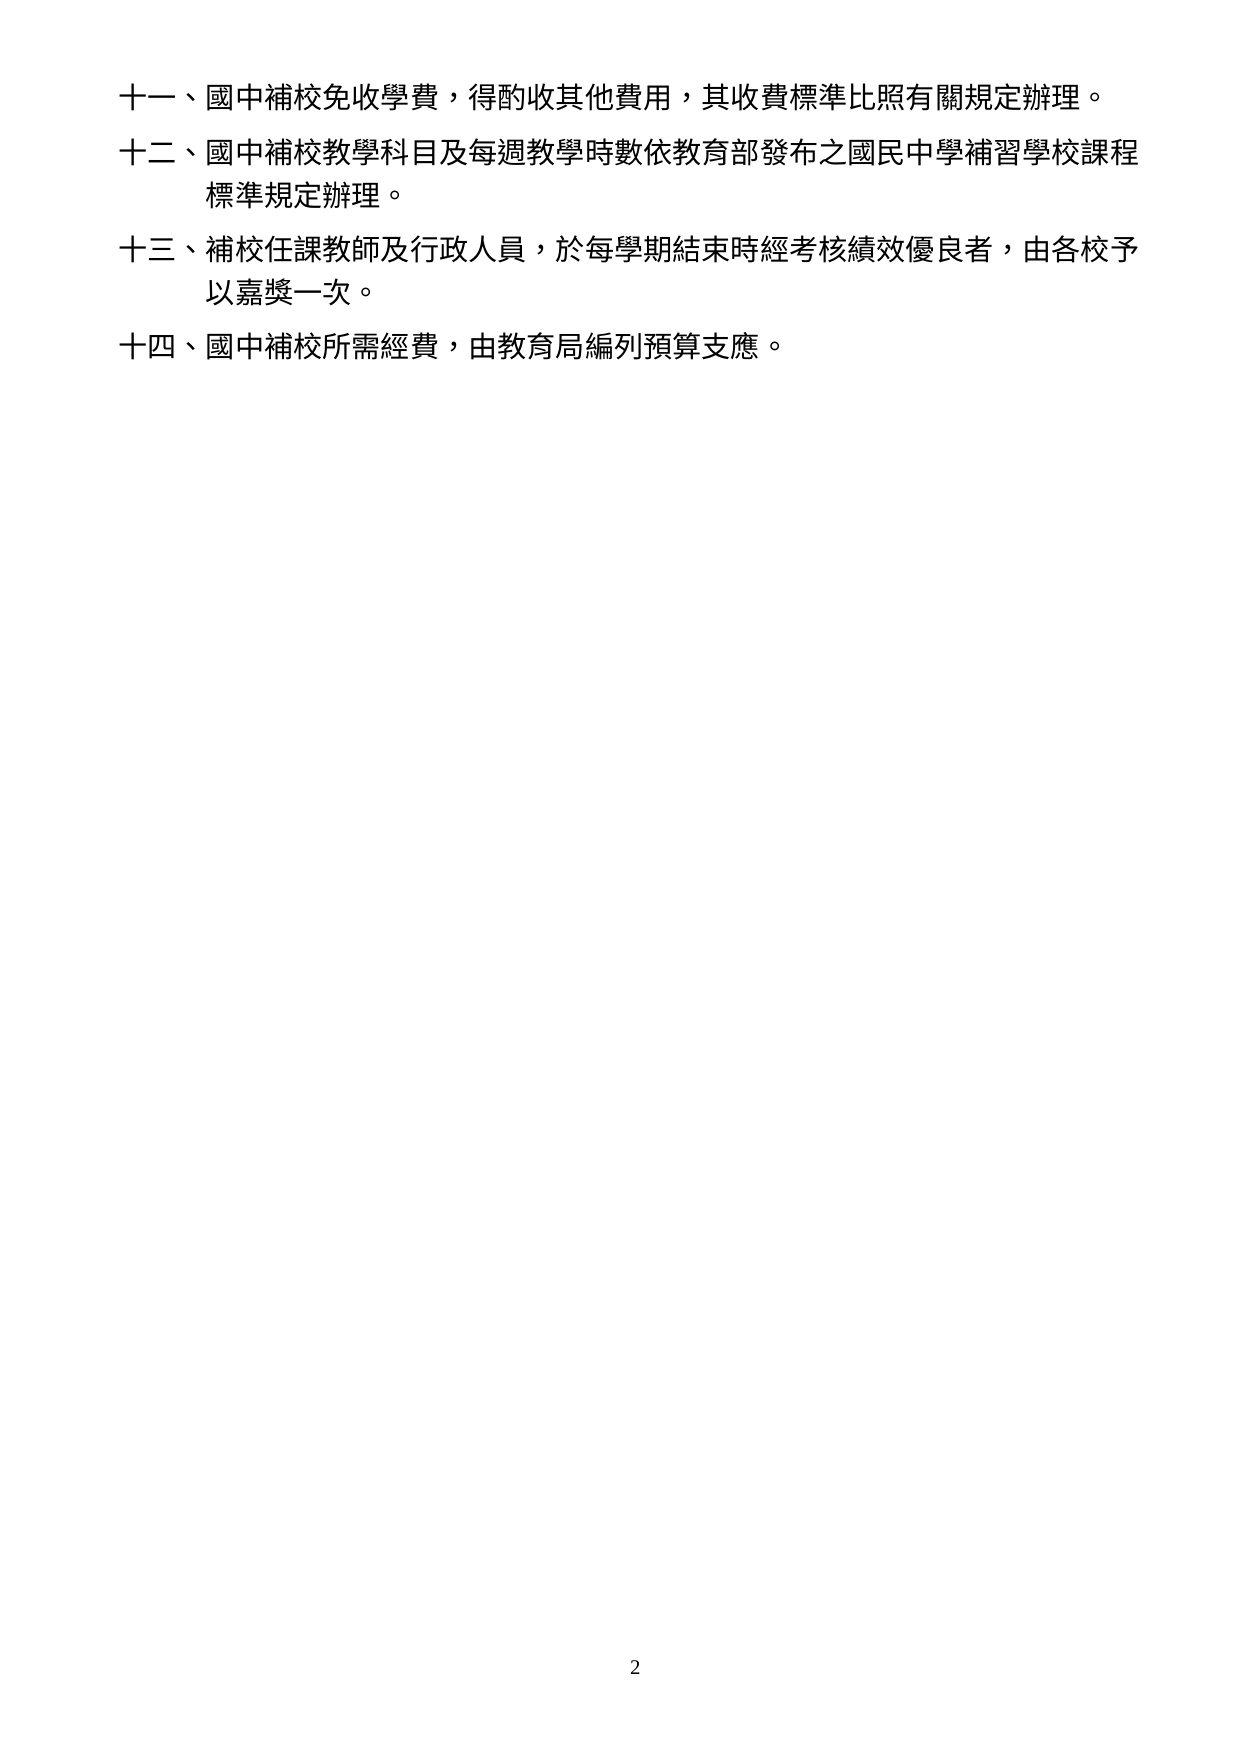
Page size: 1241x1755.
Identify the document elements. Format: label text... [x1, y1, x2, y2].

text 十四、國中補校所需經費，由教育局編列預算支應。 [118, 324, 1152, 366]
text 十一、國中補校免收學費，得酌收其他費用，其收費標準比照有關規定辦理。 [118, 75, 1152, 117]
text 十三、補校任課教師及行政人員，於每學期結束時經考核績效優良者，由各校予以嘉獎一次。 [118, 227, 1152, 311]
text 十二、國中補校教學科目及每週教學時數依教育部發布之國民中學補習學校課程標準規定辦理。 [118, 130, 1152, 214]
